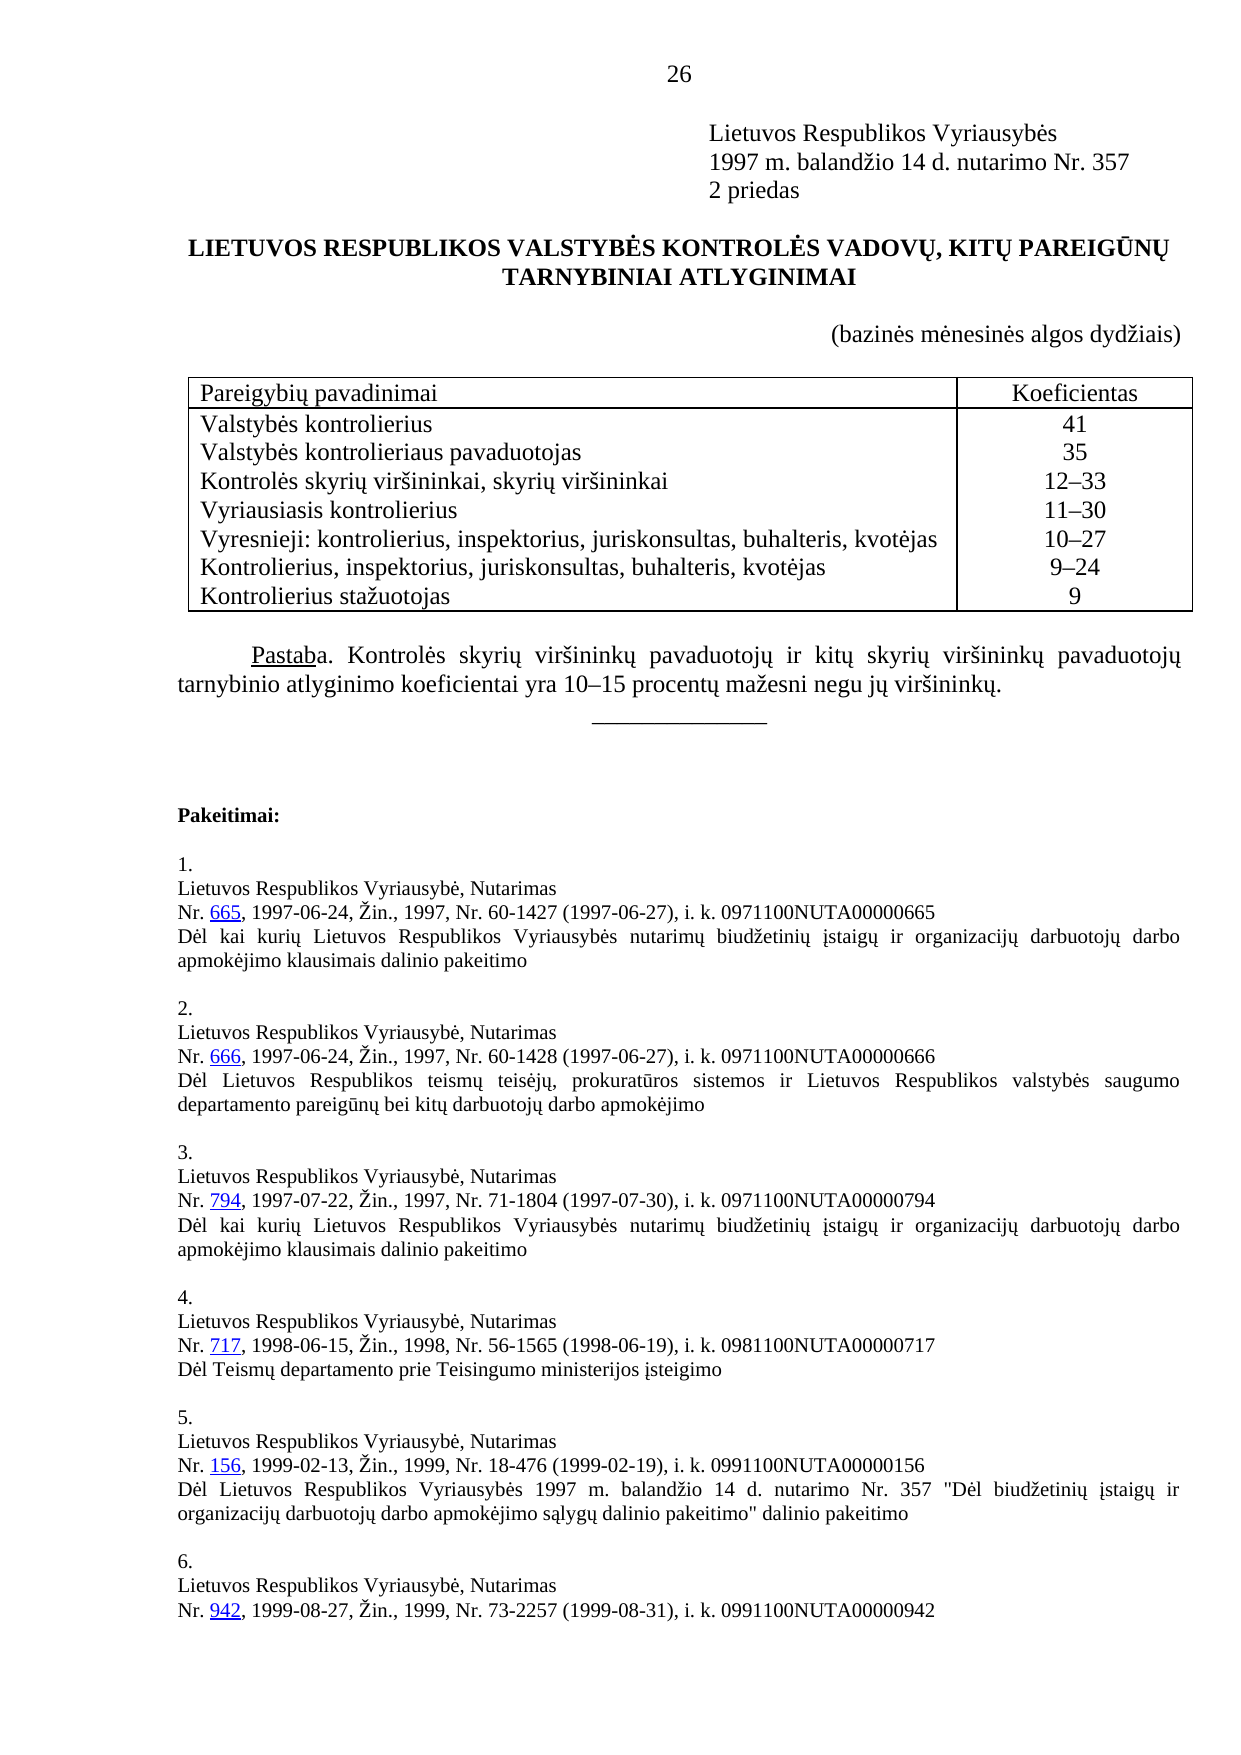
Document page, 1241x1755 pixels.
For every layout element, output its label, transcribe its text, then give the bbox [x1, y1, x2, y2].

text Lietuvos Respublikos Vyriausybė, Nutarimas [177, 1164, 1181, 1188]
text Lietuvos Respublikos Vyriausybė, Nutarimas [177, 1020, 1181, 1044]
table_cell 35 [958, 438, 1192, 466]
text Nr. 156, 1999-02-13, Žin., 1999, Nr. 18-476 (1999-02-19), i. k. 0991100NUTA00000156 [177, 1453, 1181, 1477]
table_cell Vyriausiasis kontrolierius [189, 495, 956, 524]
text Lietuvos Respublikos valstybės kontrolės vadovų, kitų pareigūnų tarnybiniai atlyginimai [177, 233, 1181, 291]
text 3. [177, 1140, 1181, 1164]
text Dėl Lietuvos Respublikos teismų teisėjų, prokuratūros sistemos ir Lietuvos Respublikos valstybės saugumo departamento pareigūnų bei kitų darbuotojų darbo apmokėjimo [177, 1068, 1181, 1116]
text 2 priedas [177, 176, 1181, 204]
table_cell Kontrolės skyrių viršininkai, skyrių viršininkai [189, 466, 956, 495]
text Lietuvos Respublikos Vyriausybė, Nutarimas [177, 1429, 1181, 1453]
table_header Koeficientas [958, 378, 1192, 407]
text 6. [177, 1549, 1181, 1573]
table_cell 9 [958, 581, 1192, 610]
text Lietuvos Respublikos Vyriausybė, Nutarimas [177, 876, 1181, 900]
text Pastaba. Kontrolės skyrių viršininkų pavaduotojų ir kitų skyrių viršininkų pavaduotojų tarnybinio atlyginimo koeficientai yra 10–15 procentų mažesni negu jų viršininkų. [177, 640, 1181, 698]
text Nr. 794, 1997-07-22, Žin., 1997, Nr. 71-1804 (1997-07-30), i. k. 0971100NUTA00000794 [177, 1188, 1181, 1212]
table_header Pareigybių pavadinimai [189, 378, 956, 407]
table_cell Vyresnieji: kontrolierius, inspektorius, juriskonsultas, buhalteris, kvotėjas [189, 524, 956, 552]
text 4. [177, 1285, 1181, 1309]
table_cell Valstybės kontrolierius [189, 409, 956, 437]
text Dėl kai kurių Lietuvos Respublikos Vyriausybės nutarimų biudžetinių įstaigų ir organizacijų darbuotojų darbo apmokėjimo klausimais dalinio pakeitimo [177, 924, 1181, 972]
table_cell Kontrolierius stažuotojas [189, 581, 956, 610]
text Nr. 665, 1997-06-24, Žin., 1997, Nr. 60-1427 (1997-06-27), i. k. 0971100NUTA00000665 [177, 900, 1181, 924]
table_cell 11–30 [958, 495, 1192, 524]
text Dėl kai kurių Lietuvos Respublikos Vyriausybės nutarimų biudžetinių įstaigų ir organizacijų darbuotojų darbo apmokėjimo klausimais dalinio pakeitimo [177, 1212, 1181, 1261]
table_cell 9–24 [958, 553, 1192, 581]
text Pakeitimai: [177, 803, 1181, 827]
text Lietuvos Respublikos Vyriausybė, Nutarimas [177, 1573, 1181, 1597]
text ______________ [177, 698, 1181, 727]
text Dėl Lietuvos Respublikos Vyriausybės 1997 m. balandžio 14 d. nutarimo Nr. 357 "Dėl biudžetinių įstaigų ir organizacijų darbuotojų darbo apmokėjimo sąlygų dalinio pakeitimo" dalinio pakeitimo [177, 1477, 1181, 1525]
text 5. [177, 1405, 1181, 1429]
text Nr. 666, 1997-06-24, Žin., 1997, Nr. 60-1428 (1997-06-27), i. k. 0971100NUTA00000666 [177, 1044, 1181, 1068]
text Lietuvos Respublikos Vyriausybės [709, 118, 1181, 147]
text 1997 m. balandžio 14 d. nutarimo Nr. 357 [177, 147, 1181, 176]
text 2. [177, 996, 1181, 1020]
text 1. [177, 852, 1181, 876]
text Dėl Teismų departamento prie Teisingumo ministerijos įsteigimo [177, 1357, 1181, 1381]
table_cell 10–27 [958, 524, 1192, 552]
table_cell Valstybės kontrolieriaus pavaduotojas [189, 438, 956, 466]
table_cell 41 [958, 409, 1192, 437]
text Nr. 717, 1998-06-15, Žin., 1998, Nr. 56-1565 (1998-06-19), i. k. 0981100NUTA00000717 [177, 1333, 1181, 1357]
table_cell Kontrolierius, inspektorius, juriskonsultas, buhalteris, kvotėjas [189, 553, 956, 581]
text Nr. 942, 1999-08-27, Žin., 1999, Nr. 73-2257 (1999-08-31), i. k. 0991100NUTA00000942 [177, 1597, 1181, 1622]
text Lietuvos Respublikos Vyriausybė, Nutarimas [177, 1309, 1181, 1333]
table_cell 12–33 [958, 466, 1192, 495]
text (bazinės mėnesinės algos dydžiais) [177, 319, 1181, 348]
